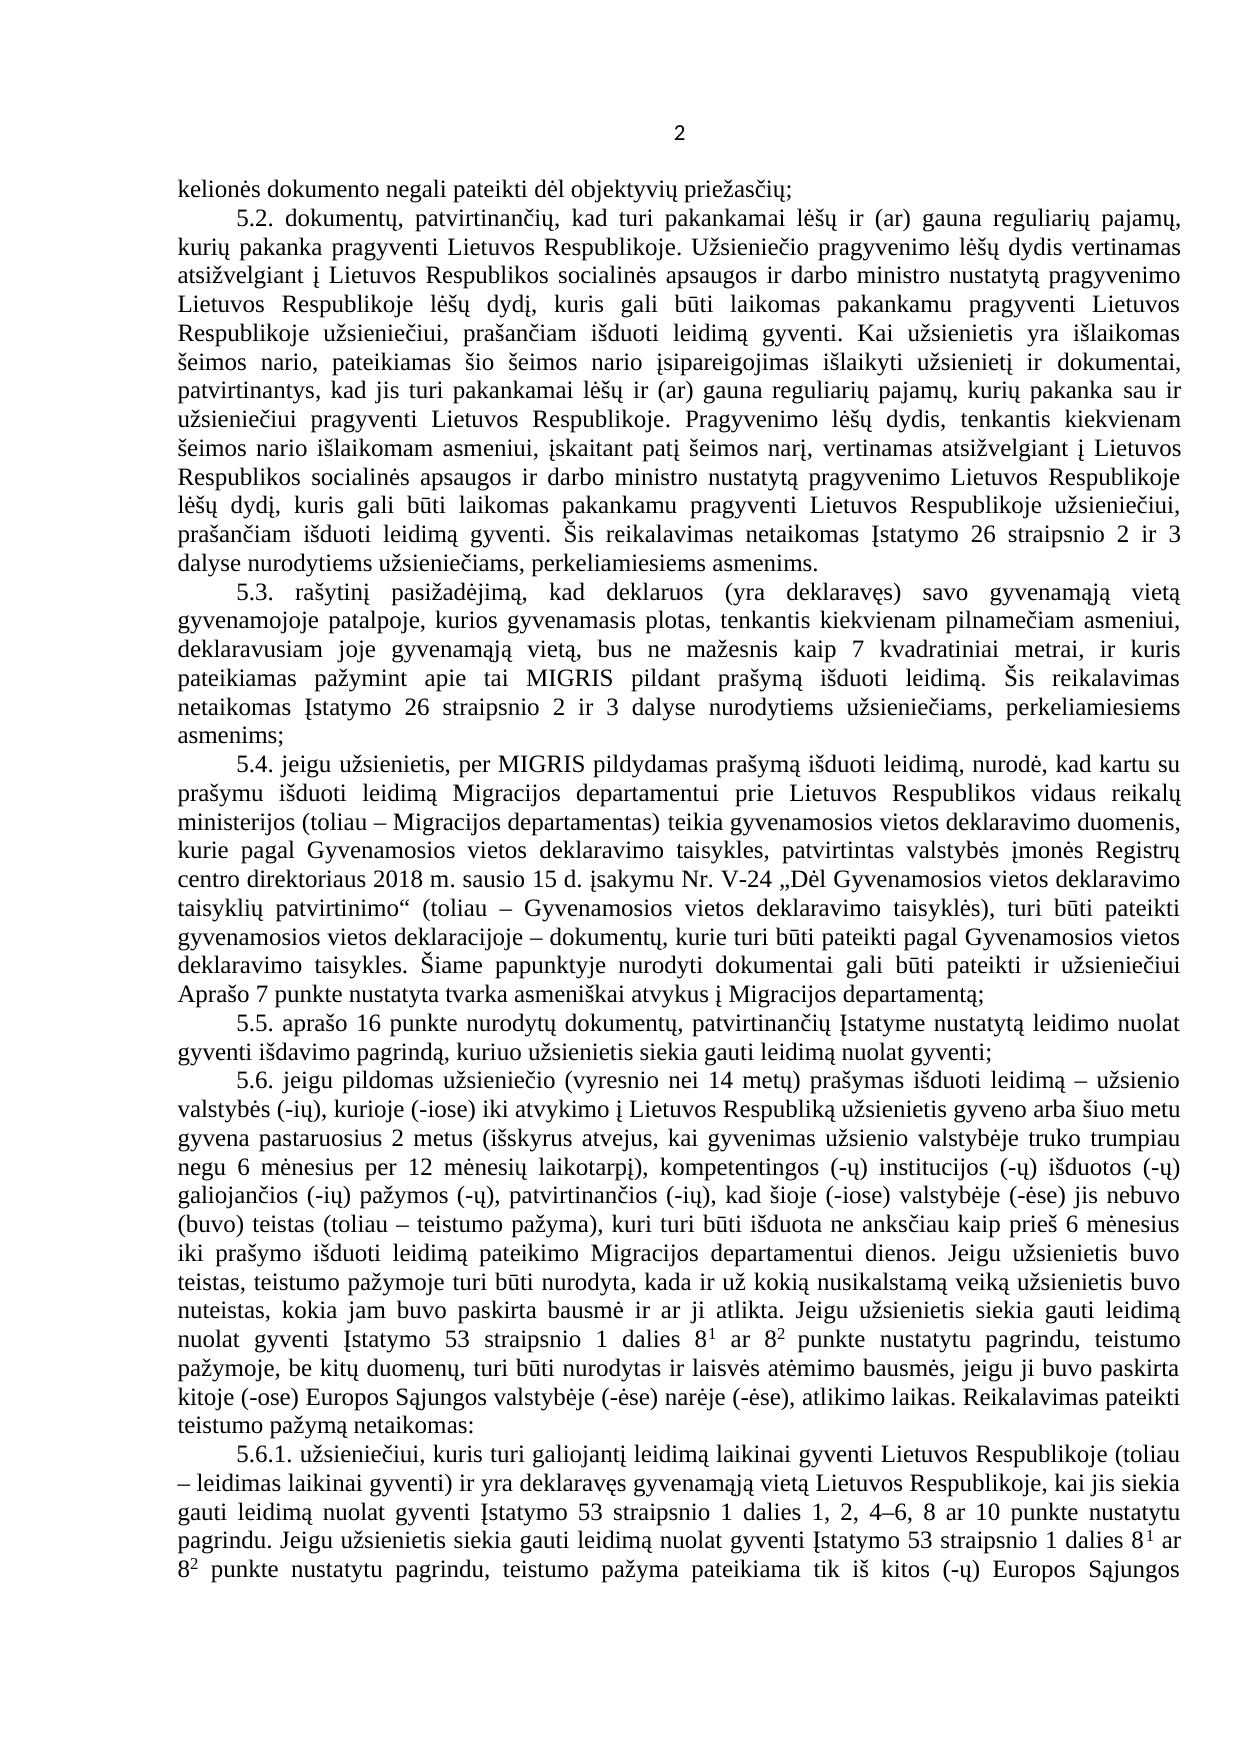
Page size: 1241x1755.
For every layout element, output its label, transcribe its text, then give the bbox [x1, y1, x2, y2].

text 5.3. rašytinį pasižadėjimą, kad deklaruos (yra deklaravęs) savo gyvenamąją vietą gyvenamojoje patalpoje, kurios gyvenamasis plotas, tenkantis kiekvienam pilnamečiam asmeniui, deklaravusiam joje gyvenamąją vietą, bus ne mažesnis kaip 7 kvadratiniai metrai, ir kuris pateikiamas pažymint apie tai MIGRIS pildant prašymą išduoti leidimą. Šis reikalavimas netaikomas Įstatymo 26 straipsnio 2 ir 3 dalyse nurodytiems užsieniečiams, perkeliamiesiems asmenims; [177, 577, 1181, 749]
text 5.2. dokumentų, patvirtinančių, kad turi pakankamai lėšų ir (ar) gauna reguliarių pajamų, kurių pakanka pragyventi Lietuvos Respublikoje. Užsieniečio pragyvenimo lėšų dydis vertinamas atsižvelgiant į Lietuvos Respublikos socialinės apsaugos ir darbo ministro nustatytą pragyvenimo Lietuvos Respublikoje lėšų dydį, kuris gali būti laikomas pakankamu pragyventi Lietuvos Respublikoje užsieniečiui, prašančiam išduoti leidimą gyventi. Kai užsienietis yra išlaikomas šeimos nario, pateikiamas šio šeimos nario įsipareigojimas išlaikyti užsienietį ir dokumentai, patvirtinantys, kad jis turi pakankamai lėšų ir (ar) gauna reguliarių pajamų, kurių pakanka sau ir užsieniečiui pragyventi Lietuvos Respublikoje. Pragyvenimo lėšų dydis, tenkantis kiekvienam šeimos nario išlaikomam asmeniui, įskaitant patį šeimos narį, vertinamas atsižvelgiant į Lietuvos Respublikos socialinės apsaugos ir darbo ministro nustatytą pragyvenimo Lietuvos Respublikoje lėšų dydį, kuris gali būti laikomas pakankamu pragyventi Lietuvos Respublikoje užsieniečiui, prašančiam išduoti leidimą gyventi. Šis reikalavimas netaikomas Įstatymo 26 straipsnio 2 ir 3 dalyse nurodytiems užsieniečiams, perkeliamiesiems asmenims. [177, 203, 1181, 577]
text kelionės dokumento negali pateikti dėl objektyvių priežasčių; [177, 174, 1181, 203]
text 5.6. jeigu pildomas užsieniečio (vyresnio nei 14 metų) prašymas išduoti leidimą – užsienio valstybės (-ių), kurioje (-iose) iki atvykimo į Lietuvos Respubliką užsienietis gyveno arba šiuo metu gyvena pastaruosius 2 metus (išskyrus atvejus, kai gyvenimas užsienio valstybėje truko trumpiau negu 6 mėnesius per 12 mėnesių laikotarpį), kompetentingos (-ų) institucijos (-ų) išduotos (-ų) galiojančios (-ių) pažymos (-ų), patvirtinančios (-ių), kad šioje (-iose) valstybėje (-ėse) jis nebuvo (buvo) teistas (toliau – teistumo pažyma), kuri turi būti išduota ne anksčiau kaip prieš 6 mėnesius iki prašymo išduoti leidimą pateikimo Migracijos departamentui dienos. Jeigu užsienietis buvo teistas, teistumo pažymoje turi būti nurodyta, kada ir už kokią nusikalstamą veiką užsienietis buvo nuteistas, kokia jam buvo paskirta bausmė ir ar ji atlikta. Jeigu užsienietis siekia gauti leidimą nuolat gyventi Įstatymo 53 straipsnio 1 dalies 81 ar 82 punkte nustatytu pagrindu, teistumo pažymoje, be kitų duomenų, turi būti nurodytas ir laisvės atėmimo bausmės, jeigu ji buvo paskirta kitoje (-ose) Europos Sąjungos valstybėje (-ėse) narėje (-ėse), atlikimo laikas. Reikalavimas pateikti teistumo pažymą netaikomas: [177, 1065, 1181, 1439]
text 5.5. aprašo 16 punkte nurodytų dokumentų, patvirtinančių Įstatyme nustatytą leidimo nuolat gyventi išdavimo pagrindą, kuriuo užsienietis siekia gauti leidimą nuolat gyventi; [177, 1008, 1181, 1065]
text 5.4. jeigu užsienietis, per MIGRIS pildydamas prašymą išduoti leidimą, nurodė, kad kartu su prašymu išduoti leidimą Migracijos departamentui prie Lietuvos Respublikos vidaus reikalų ministerijos (toliau – Migracijos departamentas) teikia gyvenamosios vietos deklaravimo duomenis, kurie pagal Gyvenamosios vietos deklaravimo taisykles, patvirtintas valstybės įmonės Registrų centro direktoriaus 2018 m. sausio 15 d. įsakymu Nr. V-24 „Dėl Gyvenamosios vietos deklaravimo taisyklių patvirtinimo“ (toliau – Gyvenamosios vietos deklaravimo taisyklės), turi būti pateikti gyvenamosios vietos deklaracijoje – dokumentų, kurie turi būti pateikti pagal Gyvenamosios vietos deklaravimo taisykles. Šiame papunktyje nurodyti dokumentai gali būti pateikti ir užsieniečiui Aprašo 7 punkte nustatyta tvarka asmeniškai atvykus į Migracijos departamentą; [177, 749, 1181, 1008]
text 5.6.1. užsieniečiui, kuris turi galiojantį leidimą laikinai gyventi Lietuvos Respublikoje (toliau – leidimas laikinai gyventi) ir yra deklaravęs gyvenamąją vietą Lietuvos Respublikoje, kai jis siekia gauti leidimą nuolat gyventi Įstatymo 53 straipsnio 1 dalies 1, 2, 4–6, 8 ar 10 punkte nustatytu pagrindu. Jeigu užsienietis siekia gauti leidimą nuolat gyventi Įstatymo 53 straipsnio 1 dalies 81 ar 82 punkte nustatytu pagrindu, teistumo pažyma pateikiama tik iš kitos (-ų) Europos Sąjungos [177, 1439, 1181, 1583]
